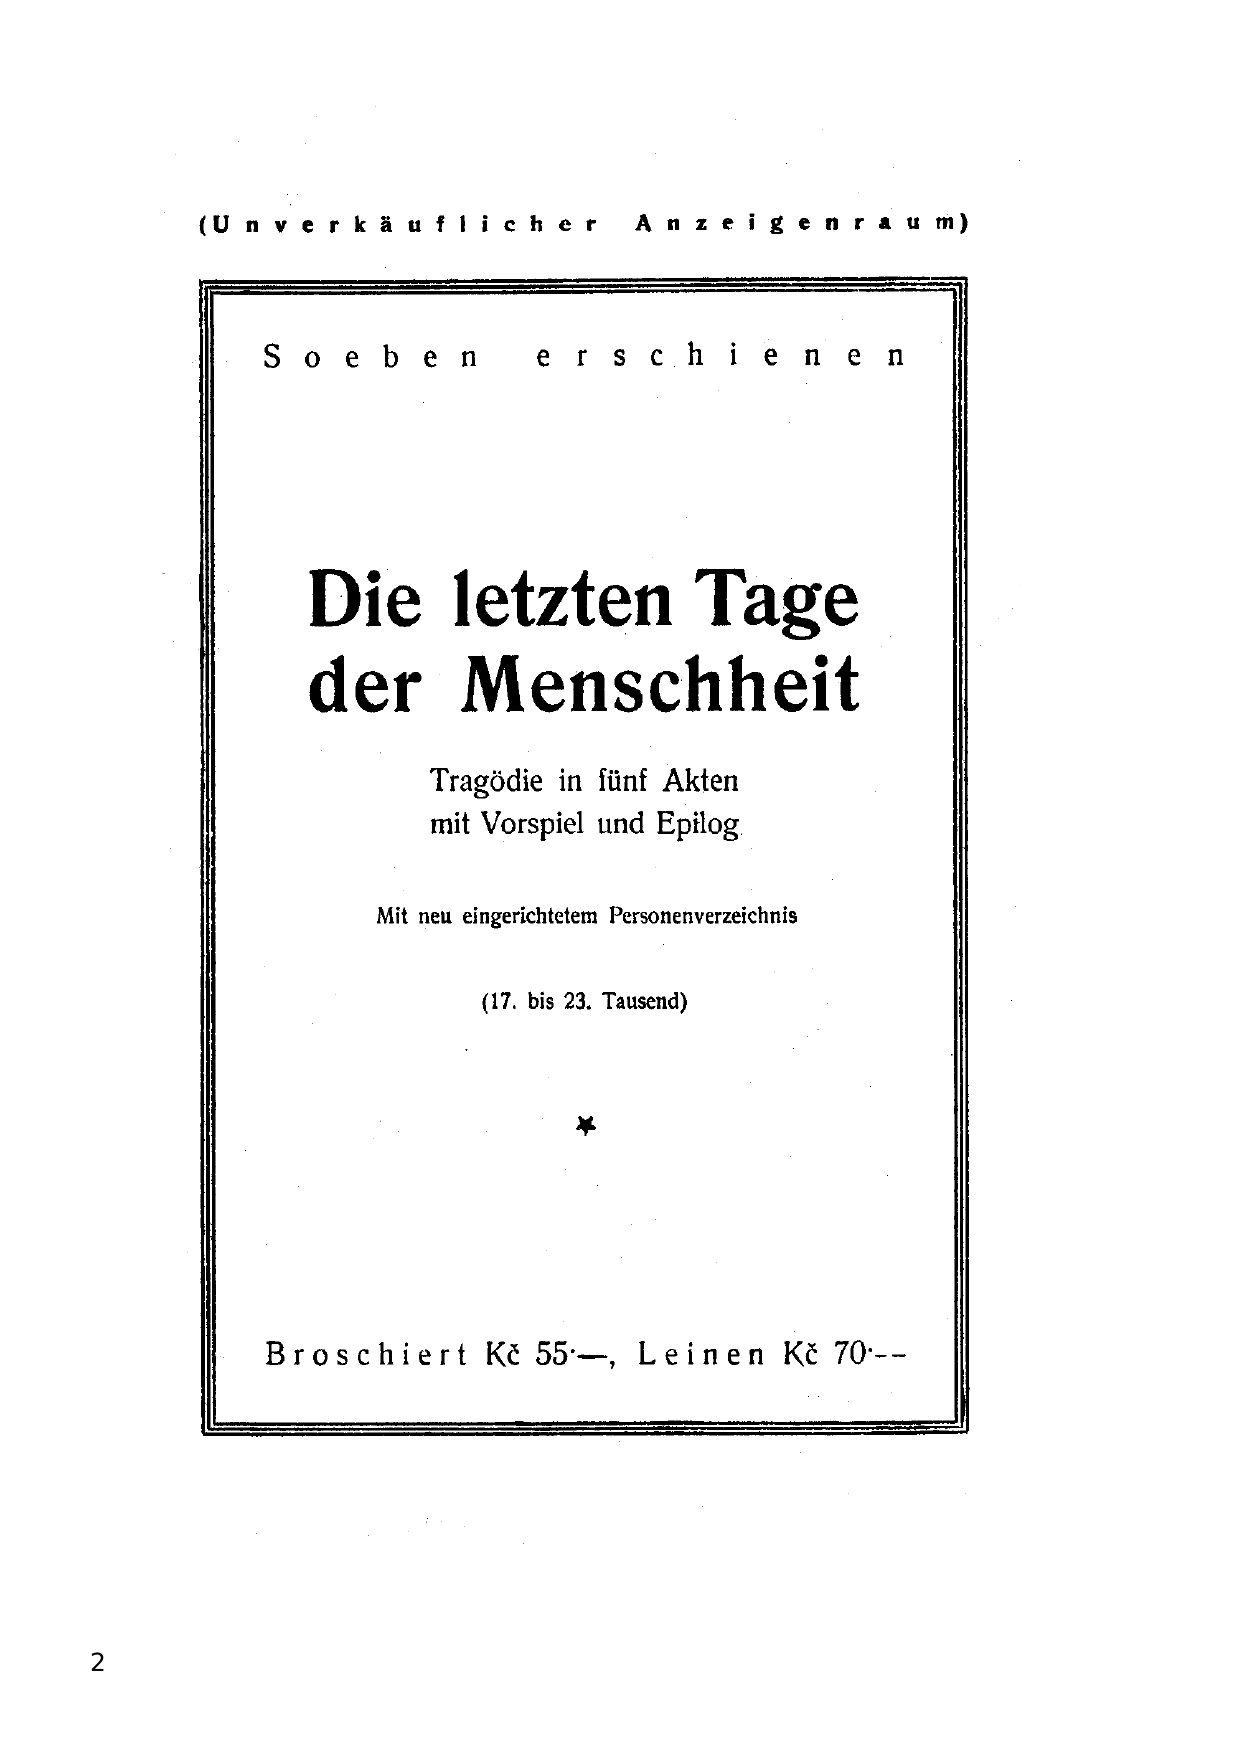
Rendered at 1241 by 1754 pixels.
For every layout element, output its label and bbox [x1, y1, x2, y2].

picture [160, 104, 1021, 1547]
